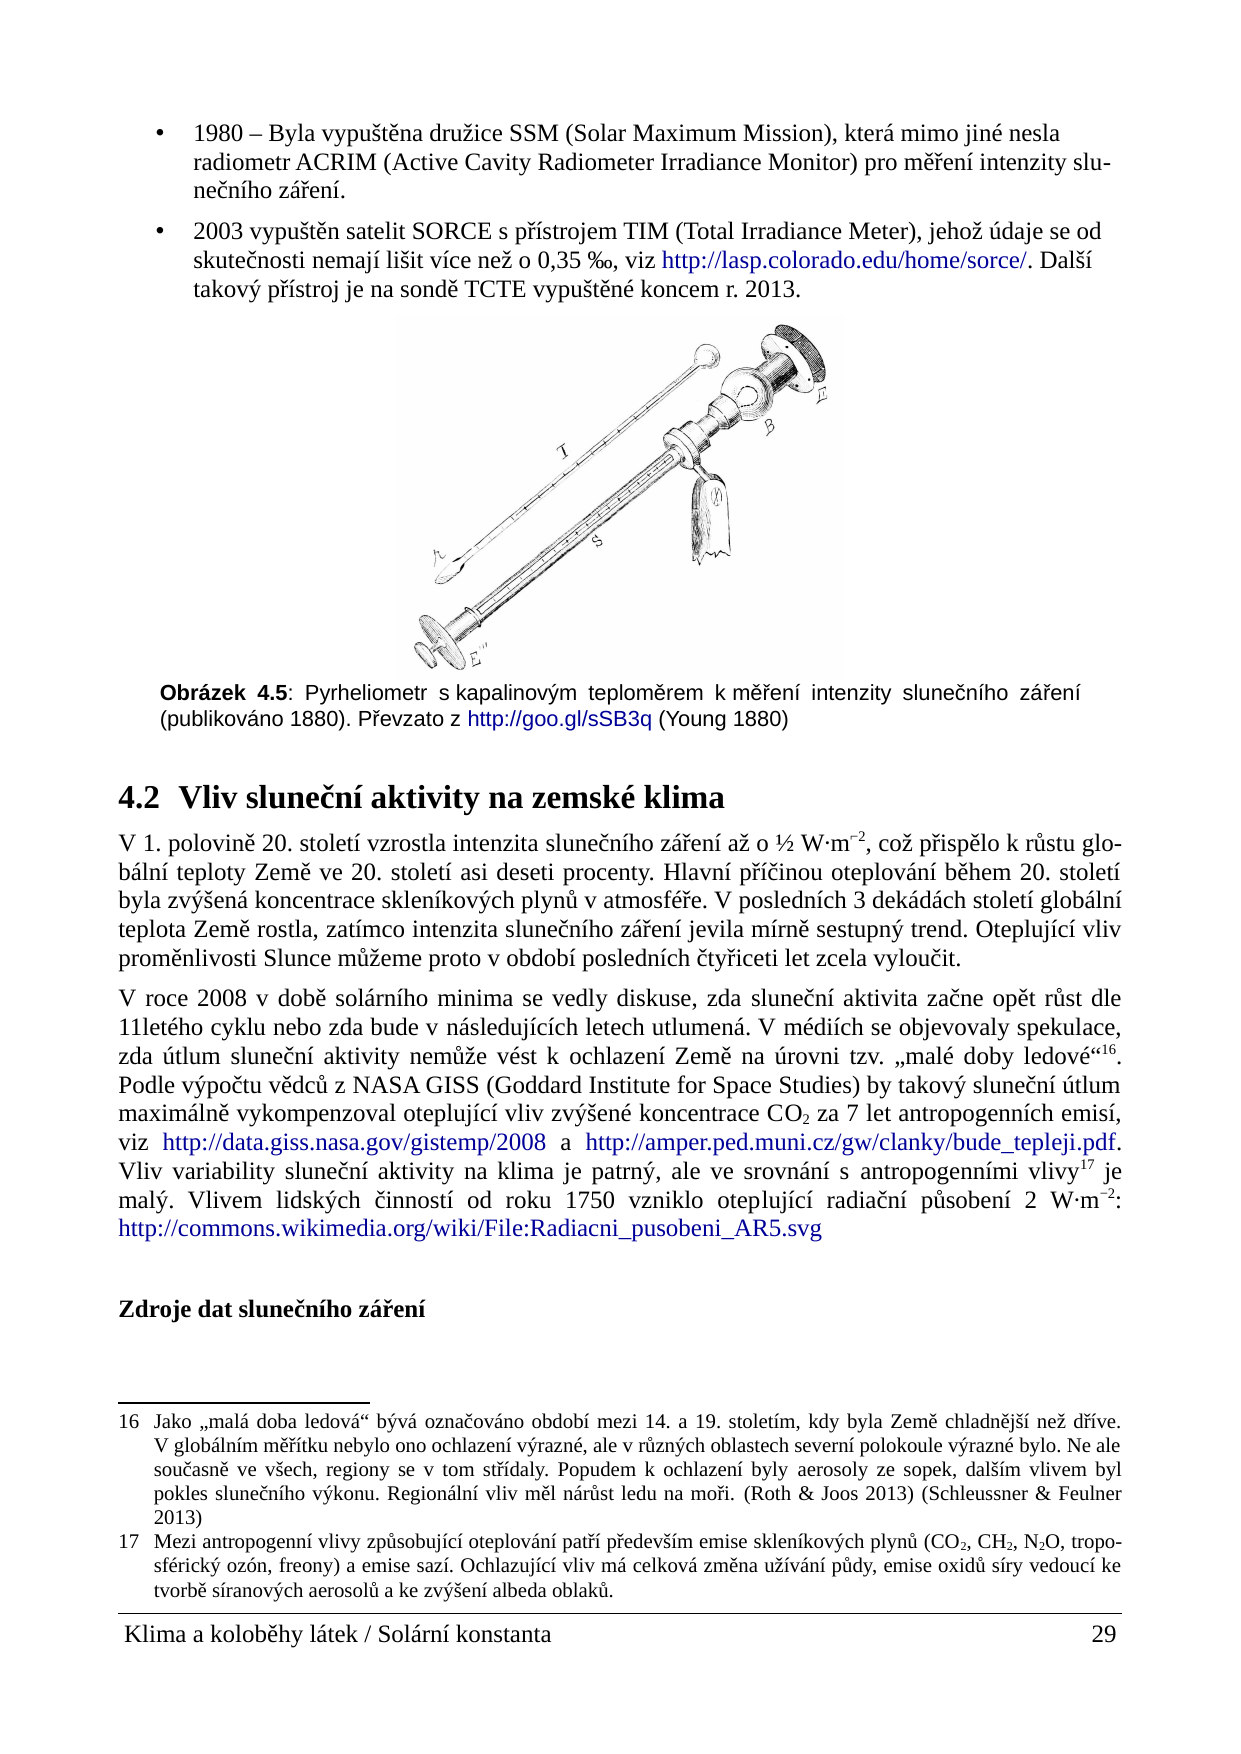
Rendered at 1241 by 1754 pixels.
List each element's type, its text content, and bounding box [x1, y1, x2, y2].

text Mezi antropogenní vlivy způsobující oteplování patří především emise skleníkových plynů (CO2, CH2, N2O, tropo­sférický ozón, freony) a emise sazí. Ochlazující vliv má celková změna užívání půdy, emise oxidů síry vedoucí ke tvorbě síranových aerosolů a ke zvýšení albeda oblaků. [118, 1529, 1122, 1602]
subtitle Vliv sluneční aktivity na zemské klima [118, 777, 1122, 816]
list 2003 vypuštěn satelit SORCE s⁠ přístrojem TIM (Total Irradiance Meter), jehož údaje se od skutečnosti nemají lišit více než o⁠ 0,35 ‰, viz http://lasp.colorado.edu/home/sorce/. Další takový přístroj je na sondě TCTE vypuštěné koncem r. 2013. [156, 216, 1122, 302]
text Obrázek : Pyrheliometr s kapalinovým teploměrem k měření intenzity slunečního zá­ření (publikováno 1880). Převzato z http://goo.gl/sSB3q (Young 1880) [159, 314, 1081, 731]
list 1980 – Byla vypuštěna družice SSM (Solar Maximum Mission), která mimo jiné nesla radiometr ACRIM (Active Cavity Radiometer Irradiance Monitor) pro měření intenzity slu­nečního záření. [156, 118, 1122, 204]
text V⁠ roce 2008 v⁠ době solárního minima se vedly diskuse, zda sluneční aktivita začne opět růst dle 11letého cyklu nebo zda bude v⁠ následujících letech utlumená. V⁠ médiích se objevovaly spekulace, zda útlum sluneční aktivity nemůže vést k⁠ ochlazení Země na úrovni tzv. „malé doby ledové“. Podle výpočtu vědců z⁠ NASA GISS (Goddard Institute for Space Studies) by takový sluneční útlum maximálně vykompenzoval oteplující vliv zvýšené koncentrace CO2 za 7 let antropogenních emisí, viz http://data.giss.nasa.gov/gistemp/2008 a⁠ http://amper.ped.muni.cz/gw/clanky/bude_tepleji.pdf. Vliv variability sluneční aktivity na klima je patrný, ale ve srovnání s⁠ antropogenními vlivy je malý. Vlivem lidských činností od roku 1750 vzniklo otep­lující radiační působení 2 W∙m­−2: http://commons.wikimedia.org/wiki/File:Radiacni_pusobeni_AR5.svg [118, 983, 1122, 1242]
picture [395, 314, 845, 681]
text V⁠ 1. polovině 20. století vzrostla intenzita slunečního záření až o⁠ ½ W∙m­⌐2, což přispělo k⁠ růstu glo­bální teploty Země ve 20. století asi deseti procenty. Hlavní příčinou oteplování během 20. století byla zvýšená koncentrace skleníkových plynů v⁠ atmosféře. V⁠ posledních 3 dekádách století globální teplota Země rostla, zatímco intenzita slunečního záření jevila mírně sestupný trend. Oteplující vliv proměnlivosti Slunce můžeme proto v⁠ období posledních čtyřiceti let zcela vyloučit. [118, 828, 1122, 972]
text Jako „malá doba ledová“ bývá označováno období mezi 14. a 19. stoletím, kdy byla Země chladnější než dříve. V⁠ globálním měřítku nebylo ono ochlazení výrazné, ale v různých oblastech severní polokoule výrazné bylo. Ne ale současně ve všech, regiony se v tom střídaly. Popudem k ochlazení byly aerosoly ze sopek, dalším vlivem byl pokles slunečního výkonu. Regionální vliv měl nárůst ledu na moři. (Roth & Joos 2013) (Schleussner & Feulner 2013) [118, 1409, 1122, 1529]
text Zdroje dat slunečního záření [118, 1294, 1122, 1323]
